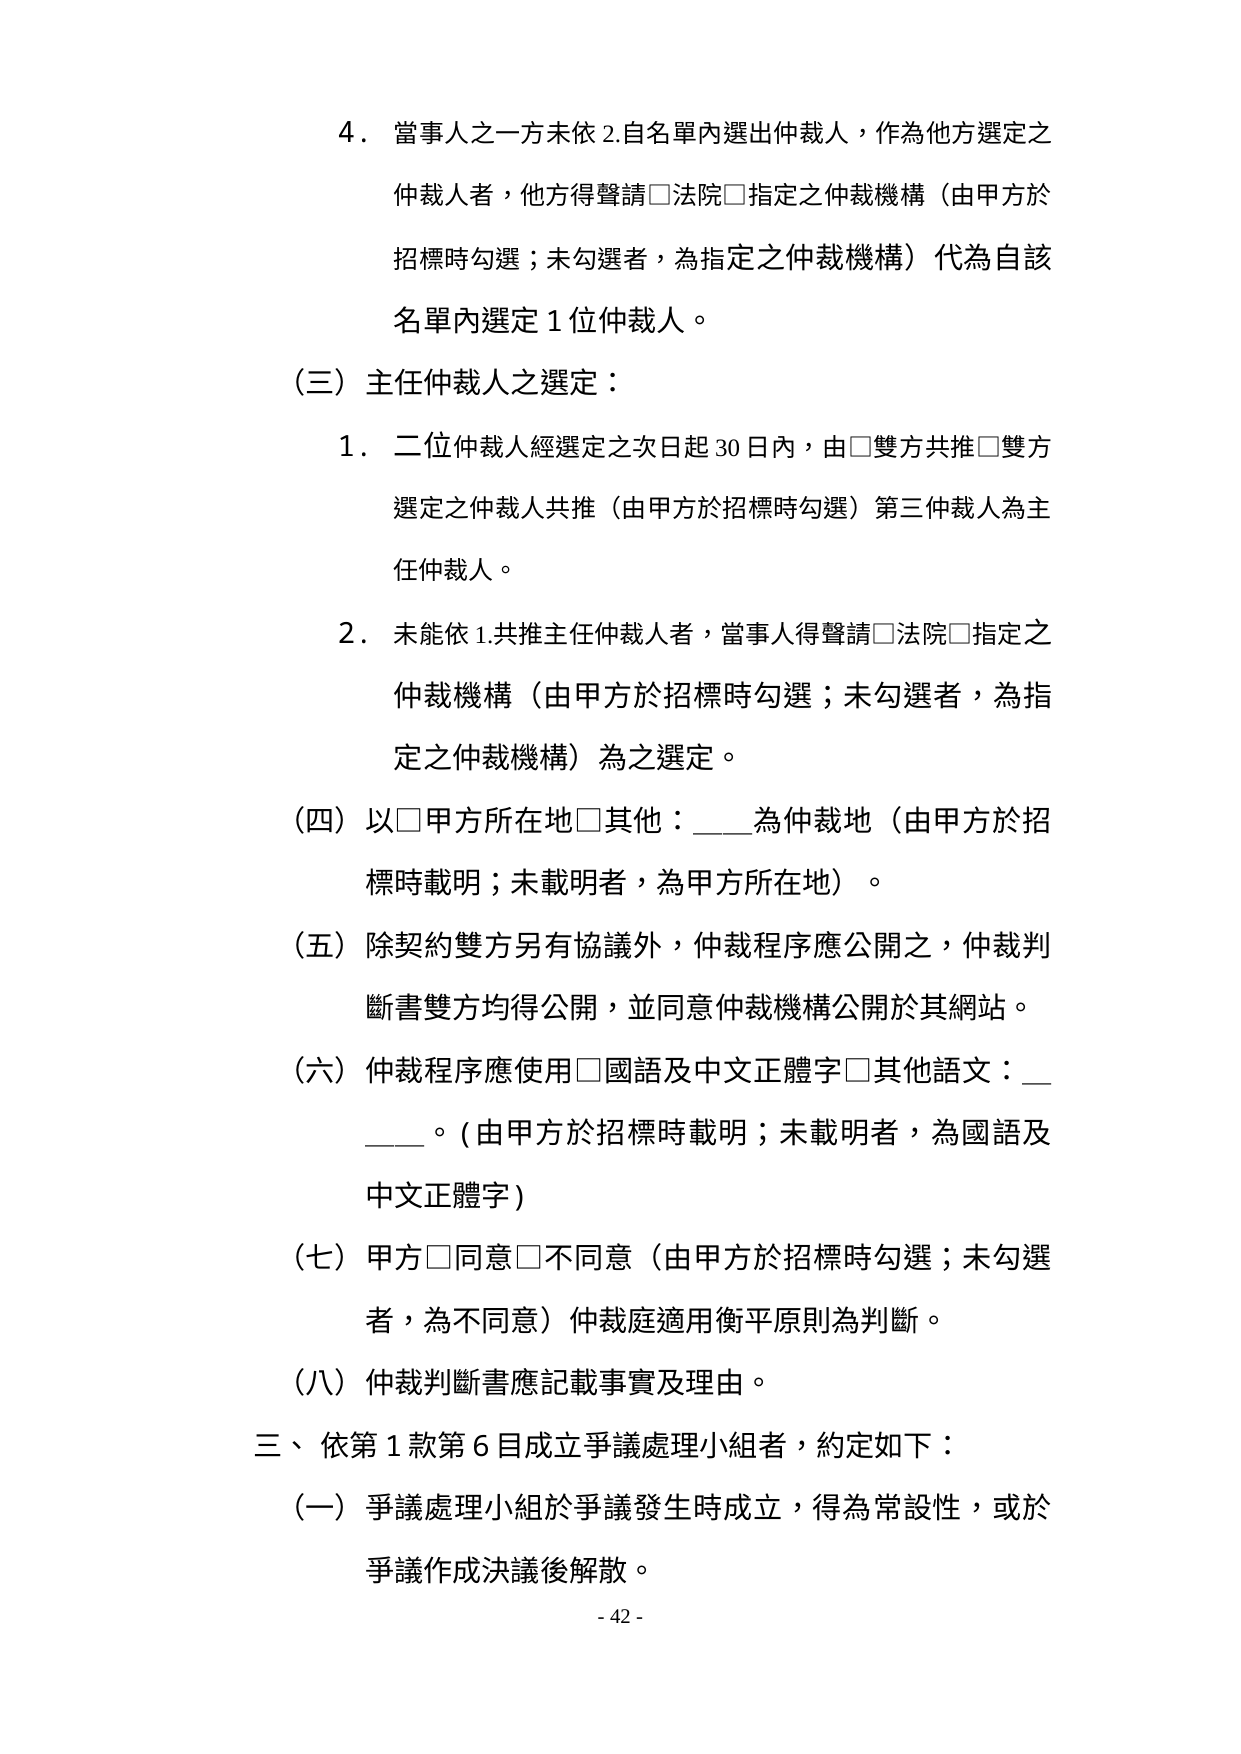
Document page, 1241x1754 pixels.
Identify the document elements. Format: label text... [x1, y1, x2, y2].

list 二位仲裁人經選定之次日起30日內，由□雙方共推□雙方選定之仲裁人共推（由甲方於招標時勾選）第三仲裁人為主任仲裁人。 [337, 402, 1053, 589]
list 仲裁判斷書應記載事實及理由。 [276, 1339, 1053, 1402]
list 依第1款第6目成立爭議處理小組者，約定如下： [253, 1402, 1053, 1464]
list 以□甲方所在地□其他：＿＿為仲裁地（由甲方於招標時載明；未載明者，為甲方所在地）。 [276, 777, 1053, 902]
list 主任仲裁人之選定： [276, 339, 1053, 402]
list 當事人之一方未依2.自名單內選出仲裁人，作為他方選定之仲裁人者，他方得聲請□法院□指定之仲裁機構（由甲方於招標時勾選；未勾選者，為指定之仲裁機構）代為自該名單內選定1位仲裁人。 [337, 89, 1053, 339]
list 仲裁程序應使用□國語及中文正體字□其他語文：＿＿＿。(由甲方於招標時載明；未載明者，為國語及中文正體字) [276, 1027, 1053, 1214]
list 除契約雙方另有協議外，仲裁程序應公開之，仲裁判斷書雙方均得公開，並同意仲裁機構公開於其網站。 [276, 902, 1053, 1027]
list 爭議處理小組於爭議發生時成立，得為常設性，或於爭議作成決議後解散。 [276, 1464, 1053, 1589]
list 未能依1.共推主任仲裁人者，當事人得聲請□法院□指定之仲裁機構（由甲方於招標時勾選；未勾選者，為指定之仲裁機構）為之選定。 [337, 589, 1053, 777]
list 甲方□同意□不同意（由甲方於招標時勾選；未勾選者，為不同意）仲裁庭適用衡平原則為判斷。 [276, 1214, 1053, 1339]
